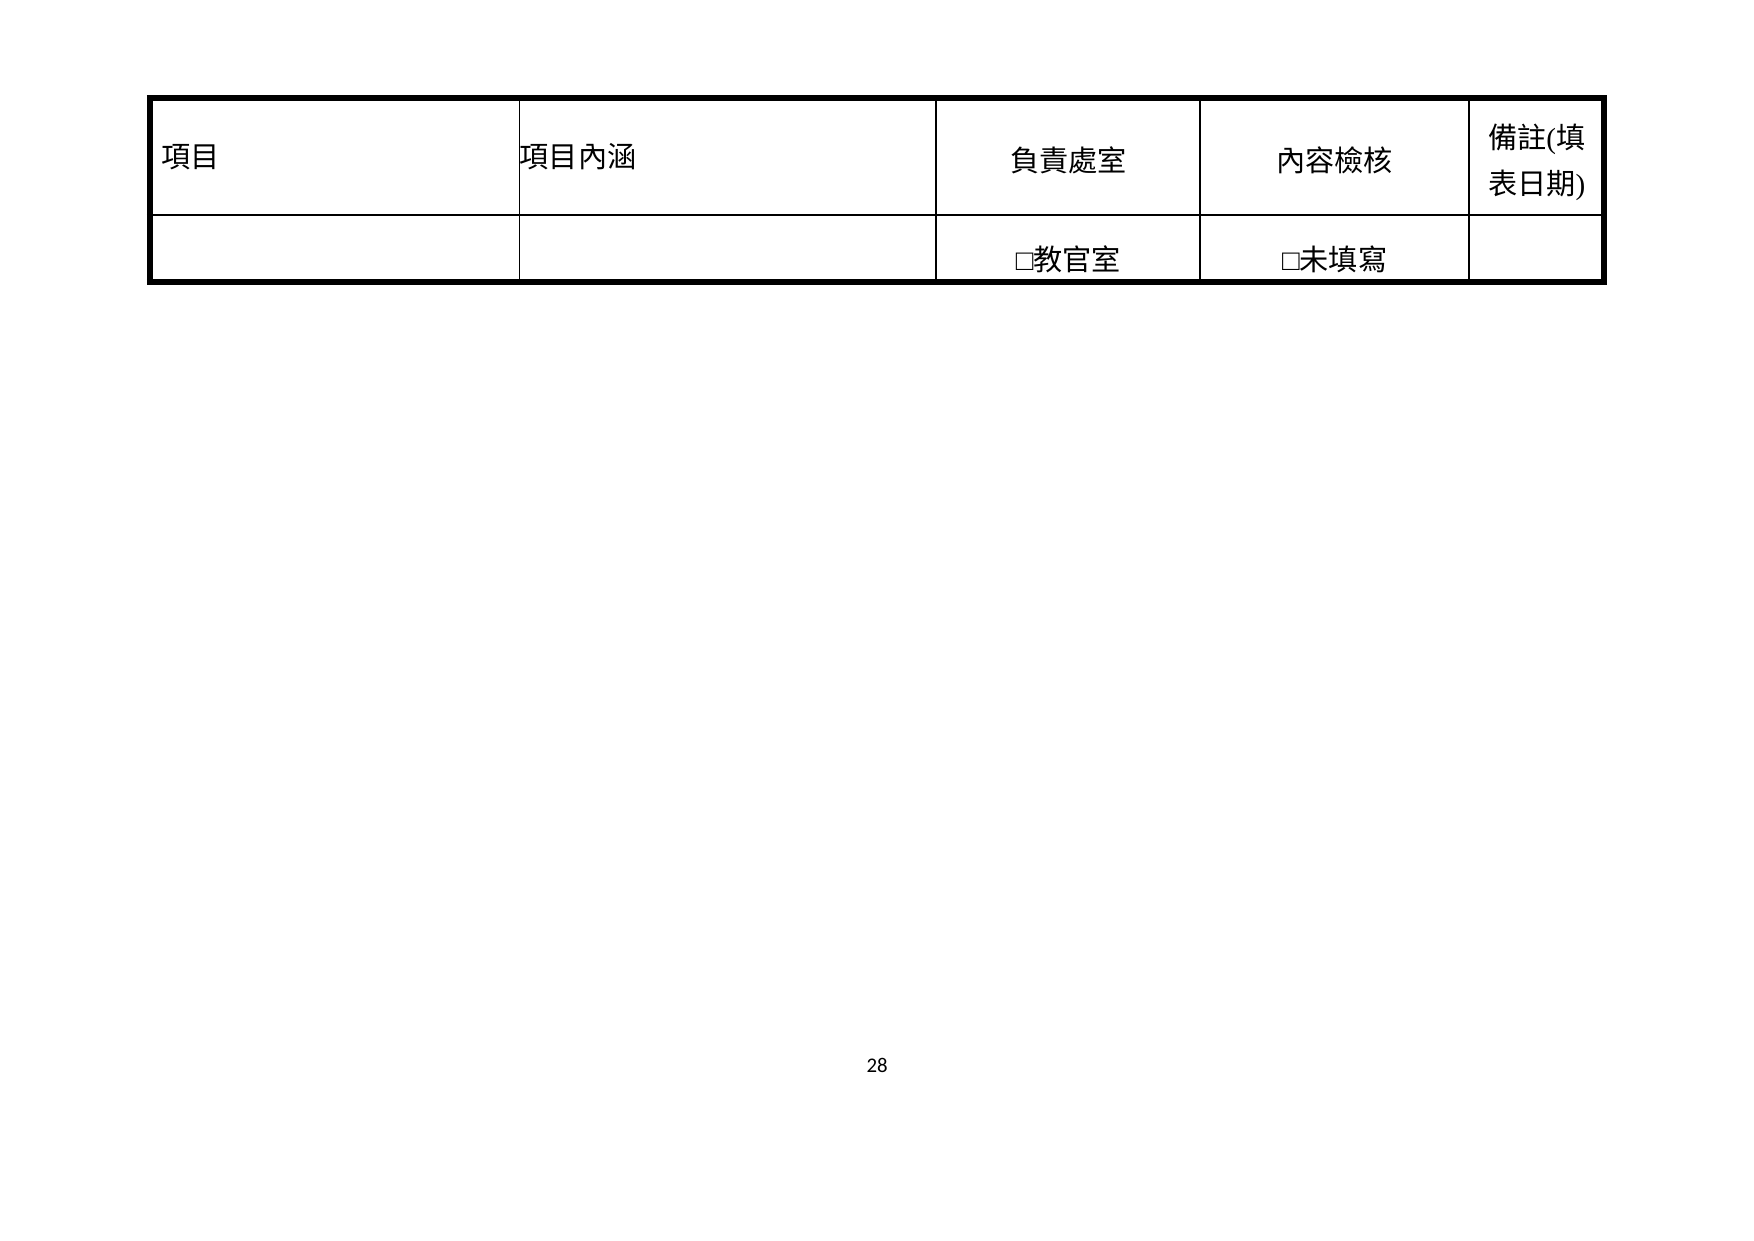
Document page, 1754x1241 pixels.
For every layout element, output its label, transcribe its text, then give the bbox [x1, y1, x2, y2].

table_cell [153, 216, 519, 278]
table_header 備註(填表日期) [1470, 101, 1601, 214]
table_cell □教官室 [937, 216, 1199, 278]
table_header 負責處室 [937, 101, 1199, 214]
table_header 項目 [153, 101, 519, 214]
table_cell □未填寫 [1201, 216, 1468, 278]
table_cell [1470, 216, 1601, 278]
table_header 項目內涵 [520, 101, 935, 214]
table_header 內容檢核 [1201, 101, 1468, 214]
table_cell [520, 216, 935, 278]
